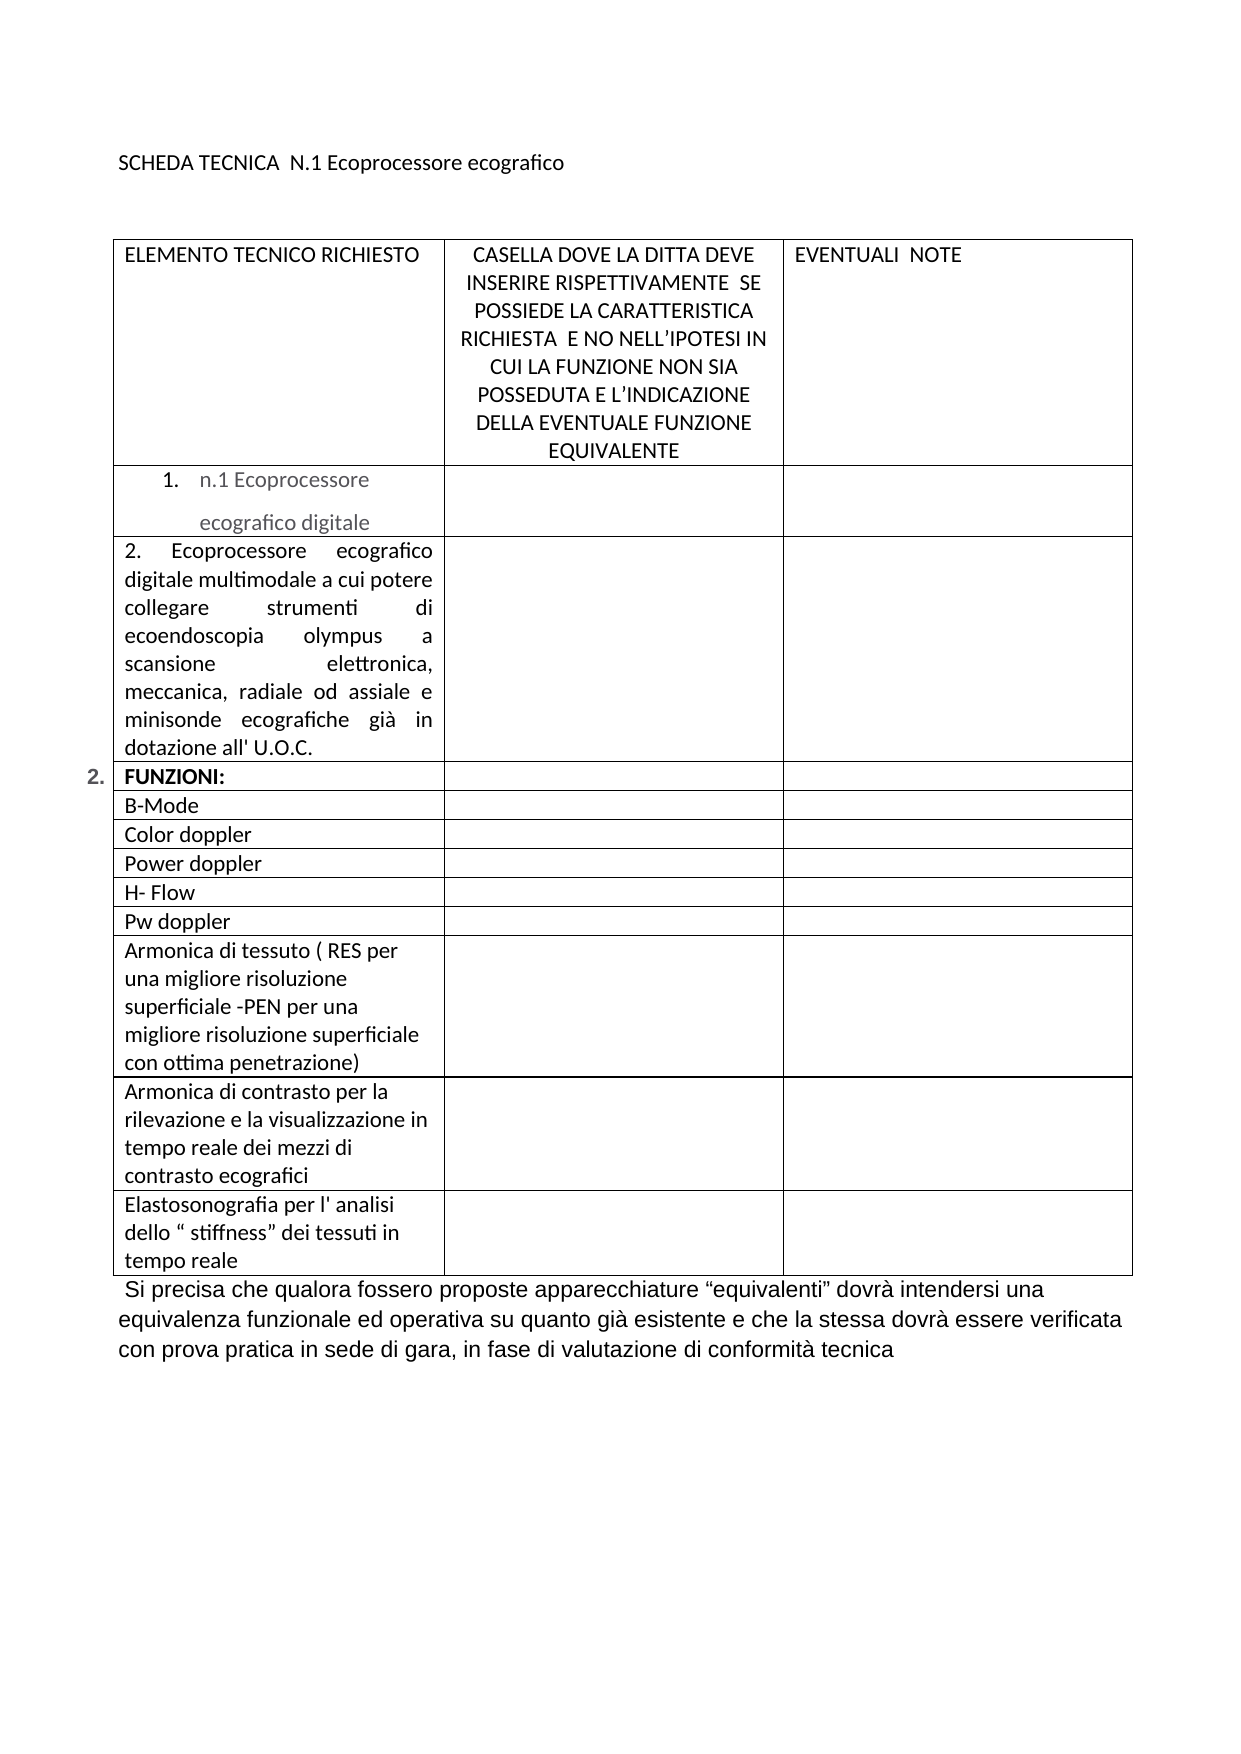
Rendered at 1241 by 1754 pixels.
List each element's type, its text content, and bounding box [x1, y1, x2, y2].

table_cell [445, 878, 783, 906]
table_cell [445, 791, 783, 819]
table_cell [445, 936, 783, 1076]
table_cell B-Mode [114, 791, 444, 819]
table_cell Color doppler [114, 820, 444, 848]
table_cell FUNZIONI: [114, 762, 444, 790]
table_cell [445, 849, 783, 877]
table_cell [784, 537, 1132, 761]
table_cell [784, 1191, 1132, 1274]
table_cell [445, 466, 783, 536]
table_cell Armonica di tessuto ( RES per una migliore risoluzione superficiale -PEN per una migliore risoluzione superficiale con ottima penetrazione) [114, 936, 444, 1076]
table_cell [784, 907, 1132, 935]
table_header CASELLA DOVE LA DITTA DEVE INSERIRE RISPETTIVAMENTE SE POSSIEDE LA CARATTERISTICA RICHIESTA E NO NELL’IPOTESI IN CUI LA FUNZIONE NON SIA POSSEDUTA E L’INDICAZIONE DELLA EVENTUALE FUNZIONE EQUIVALENTE [445, 240, 783, 464]
table_cell Pw doppler [114, 907, 444, 935]
table_cell 2. Ecoprocessore ecografico digitale multimodale a cui potere collegare strumenti di ecoendoscopia olympus a scansione elettronica, meccanica, radiale od assiale e minisonde ecografiche già in dotazione all' U.O.C. [114, 537, 444, 761]
table_cell Elastosonografia per l' analisi dello “ stiffness” dei tessuti in tempo reale [114, 1191, 444, 1274]
table_cell [784, 466, 1132, 536]
table_cell [445, 907, 783, 935]
text SCHEDA TECNICA N.1 Ecoprocessore ecografico [118, 148, 1122, 176]
table_cell [784, 1078, 1132, 1189]
table_cell H- Flow [114, 878, 444, 906]
table_cell Power doppler [114, 849, 444, 877]
table_cell [784, 849, 1132, 877]
table_cell [445, 1078, 783, 1189]
table_cell [445, 537, 783, 761]
text Si precisa che qualora fossero proposte apparecchiature “equivalenti” dovrà intendersi una equivalenza funzionale ed operativa su quanto già esistente e che la stessa dovrà essere verificata con prova pratica in sede di gara, in fase di valutazione di conformità tecnica [118, 1276, 1122, 1362]
table_cell [445, 762, 783, 790]
table_cell [445, 1191, 783, 1274]
table_cell [784, 878, 1132, 906]
table_header EVENTUALI NOTE [784, 240, 1132, 464]
table_cell [445, 820, 783, 848]
table_cell [784, 936, 1132, 1076]
table_cell [784, 762, 1132, 790]
table_cell Armonica di contrasto per la rilevazione e la visualizzazione in tempo reale dei mezzi di contrasto ecografici [114, 1078, 444, 1189]
table_cell [784, 820, 1132, 848]
table_cell n.1 Ecoprocessore ecografico digitale [114, 466, 444, 536]
table_header ELEMENTO TECNICO RICHIESTO [114, 240, 444, 464]
table_cell [784, 791, 1132, 819]
